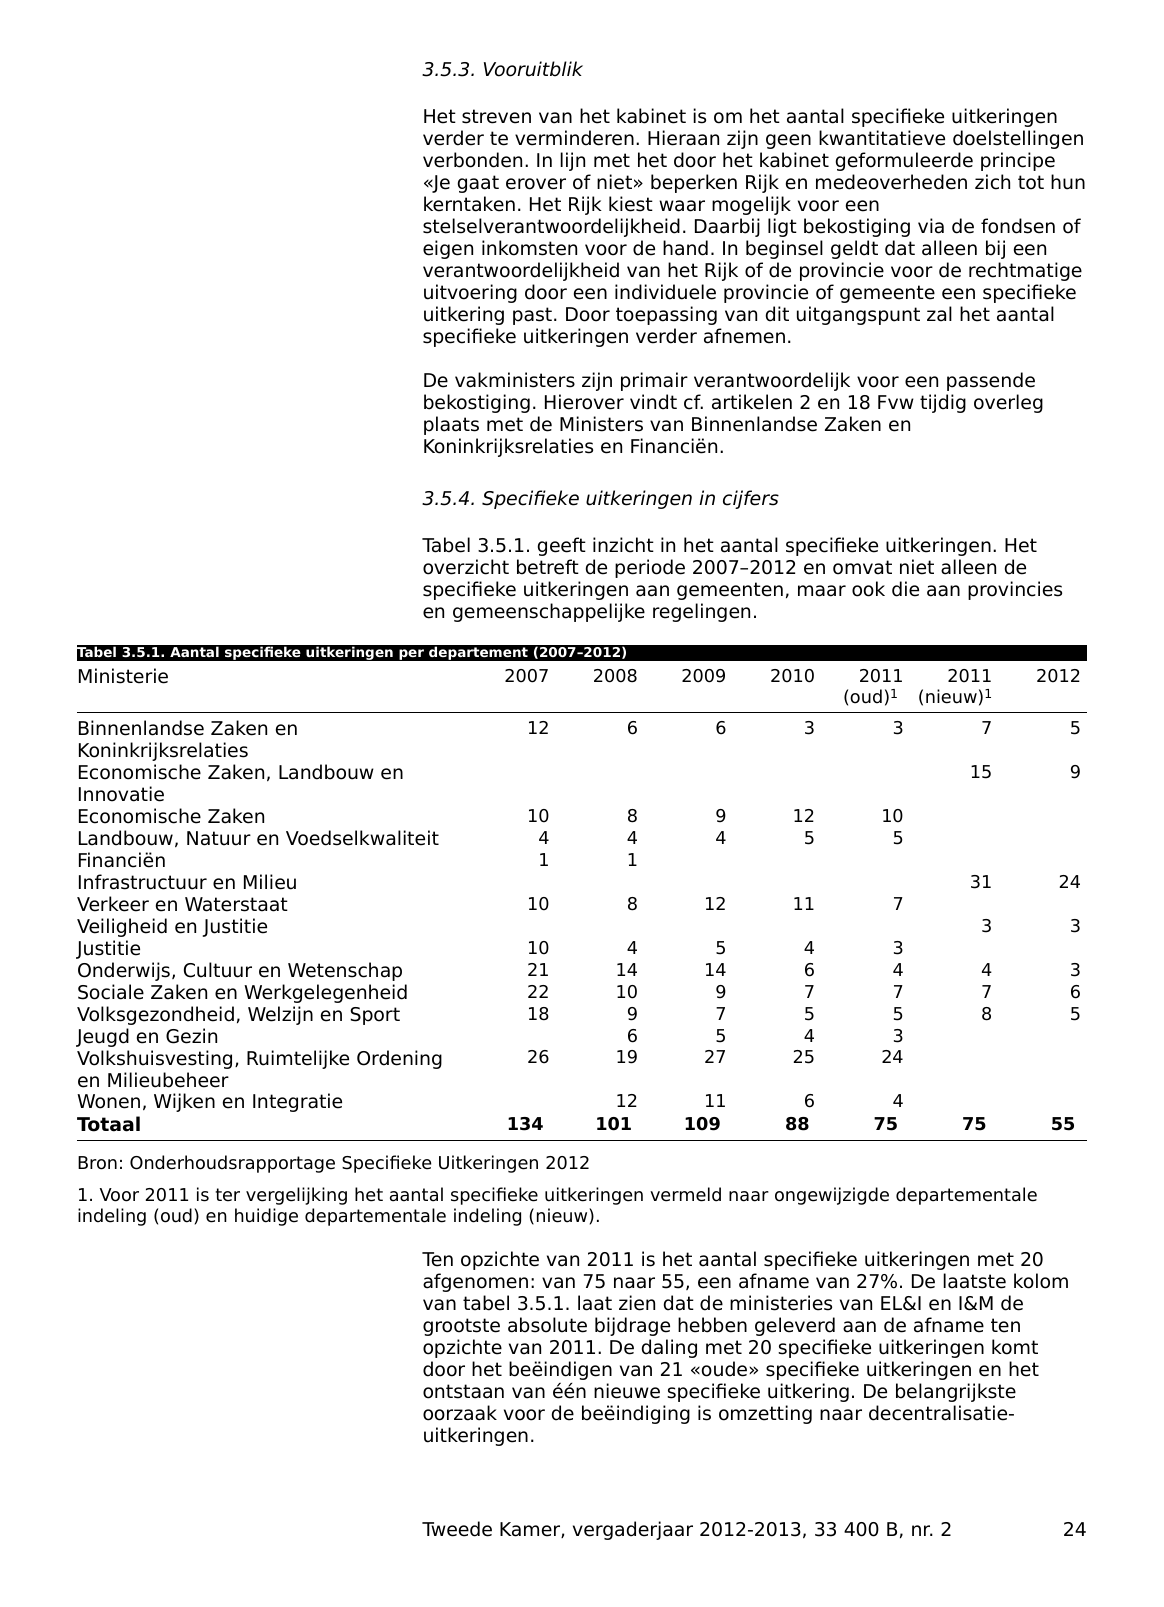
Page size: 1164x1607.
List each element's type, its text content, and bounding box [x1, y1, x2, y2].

table_cell Verkeer en Waterstaat [77, 894, 466, 916]
table_cell [998, 1048, 1087, 1091]
table_cell 5 [998, 713, 1087, 762]
table_cell 6 [732, 1091, 821, 1113]
table_cell 4 [644, 828, 732, 850]
table_cell 5 [821, 828, 909, 850]
table_cell [732, 762, 821, 806]
subtitle 3.5.4. Specifieke uitkeringen in cijfers [422, 488, 1087, 510]
table_cell 5 [732, 1004, 821, 1026]
table_cell [466, 1091, 555, 1113]
table_cell Jeugd en Gezin [77, 1026, 466, 1047]
table_cell 2009 [644, 661, 732, 712]
table_cell 12 [732, 806, 821, 828]
table_cell 2010 [732, 661, 821, 712]
table_cell Binnenlandse Zaken en Koninkrijksrelaties [77, 713, 466, 762]
table_cell 75 [909, 1114, 998, 1140]
table_cell 1 [466, 850, 555, 872]
table_cell [909, 1048, 998, 1091]
text Tabel 3.5.1. geeft inzicht in het aantal specifieke uitkeringen. Het overzicht betreft de periode 2007–2012 en omvat niet alleen de specifieke uitkeringen aan gemeenten, maar ook die aan provincies en gemeenschappelijke regelingen. [422, 535, 1087, 623]
table_cell [732, 850, 821, 872]
table_cell 31 [909, 872, 998, 894]
table_cell 88 [732, 1114, 821, 1140]
table_cell [555, 916, 644, 938]
table_cell Economische Zaken, Landbouw en Innovatie [77, 762, 466, 806]
table_cell [998, 1091, 1087, 1113]
table_cell [732, 916, 821, 938]
table_cell 4 [466, 828, 555, 850]
table_cell [644, 872, 732, 894]
table_cell [909, 1026, 998, 1047]
table_cell [821, 762, 909, 806]
table_cell 14 [644, 960, 732, 982]
table_cell 10 [821, 806, 909, 828]
table_cell [909, 1091, 998, 1113]
table_cell [466, 1026, 555, 1047]
text De vakministers zijn primair verantwoordelijk voor een passende bekostiging. Hierover vindt cf. artikelen 2 en 18 Fvw tijdig overleg plaats met de Ministers van Binnenlandse Zaken en Koninkrijksrelaties en Financiën. [422, 370, 1087, 458]
table_cell Totaal [77, 1114, 466, 1140]
table_cell 26 [466, 1048, 555, 1091]
table_cell 3 [821, 938, 909, 959]
table_cell 25 [732, 1048, 821, 1091]
table_cell 109 [644, 1114, 732, 1140]
table_cell 9 [998, 762, 1087, 806]
table_cell 134 [466, 1114, 555, 1140]
table_cell 21 [466, 960, 555, 982]
table_cell 24 [998, 872, 1087, 894]
table_cell [821, 916, 909, 938]
table_cell [998, 938, 1087, 959]
table_cell 8 [909, 1004, 998, 1026]
table_cell 5 [998, 1004, 1087, 1026]
table_cell 15 [909, 762, 998, 806]
table_cell [821, 850, 909, 872]
table_cell 10 [466, 806, 555, 828]
table_cell [555, 762, 644, 806]
table_cell Sociale Zaken en Werkgelegenheid [77, 982, 466, 1003]
table_cell 3 [732, 713, 821, 762]
table_cell 4 [732, 938, 821, 959]
table_cell 8 [555, 894, 644, 916]
table_cell 10 [555, 982, 644, 1003]
table_cell 14 [555, 960, 644, 982]
table_cell [909, 850, 998, 872]
table_cell [555, 872, 644, 894]
table_cell 75 [821, 1114, 909, 1140]
table_cell [466, 762, 555, 806]
table_header Tabel 3.5.1. Aantal specifieke uitkeringen per departement (2007–2012) [77, 645, 1087, 660]
table_cell Infrastructuur en Milieu [77, 872, 466, 894]
table_cell [644, 850, 732, 872]
table_cell 3 [998, 960, 1087, 982]
table_cell 7 [821, 982, 909, 1003]
table_cell 18 [466, 1004, 555, 1026]
table_cell 2011 (nieuw)1 [909, 661, 998, 712]
table_cell 11 [732, 894, 821, 916]
table_cell 2007 [466, 661, 555, 712]
text Ten opzichte van 2011 is het aantal specifieke uitkeringen met 20 afgenomen: van 75 naar 55, een afname van 27%. De laatste kolom van tabel 3.5.1. laat zien dat de ministeries van EL&I en I&M de grootste absolute bijdrage hebben geleverd aan de afname ten opzichte van 2011. De daling met 20 specifieke uitkeringen komt door het beëindigen van 21 «oude» specifieke uitkeringen en het ontstaan van één nieuwe specifieke uitkering. De belangrijkste oorzaak voor de beëindiging is omzetting naar decentralisatie-uitkeringen. [422, 1249, 1087, 1447]
table_cell 6 [555, 1026, 644, 1047]
table_cell 9 [555, 1004, 644, 1026]
table_cell 12 [466, 713, 555, 762]
table_cell 2011 (oud)1 [821, 661, 909, 712]
table_cell 7 [821, 894, 909, 916]
table_cell 1 [555, 850, 644, 872]
table_cell 101 [555, 1114, 644, 1140]
table_cell Financiën [77, 850, 466, 872]
table_cell [732, 872, 821, 894]
table_cell 19 [555, 1048, 644, 1091]
table_cell Onderwijs, Cultuur en Wetenschap [77, 960, 466, 982]
table_cell 9 [644, 982, 732, 1003]
table_cell 5 [821, 1004, 909, 1026]
table_cell [466, 916, 555, 938]
table_cell 4 [821, 1091, 909, 1113]
table_cell 6 [732, 960, 821, 982]
table_cell 27 [644, 1048, 732, 1091]
subtitle 3.5.3. Vooruitblik [422, 59, 1087, 81]
table_cell 24 [821, 1048, 909, 1091]
table_cell 2008 [555, 661, 644, 712]
table_cell 3 [821, 1026, 909, 1047]
table_cell 7 [644, 1004, 732, 1026]
table_cell 6 [998, 982, 1087, 1003]
text Het streven van het kabinet is om het aantal specifieke uitkeringen verder te verminderen. Hieraan zijn geen kwantitatieve doelstellingen verbonden. In lijn met het door het kabinet geformuleerde principe «Je gaat erover of niet» beperken Rijk en medeoverheden zich tot hun kerntaken. Het Rijk kiest waar mogelijk voor een stelselverantwoordelijkheid. Daarbij ligt bekostiging via de fondsen of eigen inkomsten voor de hand. In beginsel geldt dat alleen bij een verantwoordelijkheid van het Rijk of de provincie voor de rechtmatige uitvoering door een individuele provincie of gemeente een specifieke uitkering past. Door toepassing van dit uitgangspunt zal het aantal specifieke uitkeringen verder afnemen. [422, 106, 1087, 348]
table_cell 6 [555, 713, 644, 762]
table_cell 12 [644, 894, 732, 916]
table_cell 4 [732, 1026, 821, 1047]
table_cell Ministerie [77, 661, 466, 712]
table_cell [998, 828, 1087, 850]
table_cell 10 [466, 938, 555, 959]
table_cell [644, 916, 732, 938]
table_cell [821, 872, 909, 894]
table_cell 7 [909, 713, 998, 762]
table_cell 55 [998, 1114, 1087, 1140]
table_cell [909, 828, 998, 850]
table_cell Volksgezondheid, Welzijn en Sport [77, 1004, 466, 1026]
table_cell 9 [644, 806, 732, 828]
table_cell 5 [644, 1026, 732, 1047]
table_cell [644, 762, 732, 806]
table_cell 3 [998, 916, 1087, 938]
table_cell 4 [909, 960, 998, 982]
table_cell [909, 806, 998, 828]
table_cell 8 [555, 806, 644, 828]
table_cell 10 [466, 894, 555, 916]
table_cell 2012 [998, 661, 1087, 712]
table_cell Veiligheid en Justitie [77, 916, 466, 938]
table_cell 4 [555, 828, 644, 850]
table_cell Volkshuisvesting, Ruimtelijke Ordening en Milieubeheer [77, 1048, 466, 1091]
table_cell 5 [732, 828, 821, 850]
table_cell [998, 894, 1087, 916]
table_cell [909, 938, 998, 959]
table_cell 12 [555, 1091, 644, 1113]
table_cell 22 [466, 982, 555, 1003]
table_cell 4 [555, 938, 644, 959]
table_cell Wonen, Wijken en Integratie [77, 1091, 466, 1113]
table_cell 11 [644, 1091, 732, 1113]
table_cell [998, 806, 1087, 828]
table_cell [998, 850, 1087, 872]
table_cell 3 [821, 713, 909, 762]
table_cell [909, 894, 998, 916]
table_cell Landbouw, Natuur en Voedselkwaliteit [77, 828, 466, 850]
table_cell 7 [909, 982, 998, 1003]
table_cell 7 [732, 982, 821, 1003]
table_cell 6 [644, 713, 732, 762]
table_cell [998, 1026, 1087, 1047]
table_cell [466, 872, 555, 894]
table_cell 4 [821, 960, 909, 982]
table_cell Bron: Onderhoudsrapportage Specifieke Uitkeringen 2012 1. Voor 2011 is ter vergelijking het aantal specifieke uitkeringen vermeld naar ongewijzigde departementale indeling (oud) en huidige departementale indeling (nieuw). [77, 1141, 1087, 1227]
table_cell 5 [644, 938, 732, 959]
table_cell Justitie [77, 938, 466, 959]
table_cell Economische Zaken [77, 806, 466, 828]
table_cell 3 [909, 916, 998, 938]
